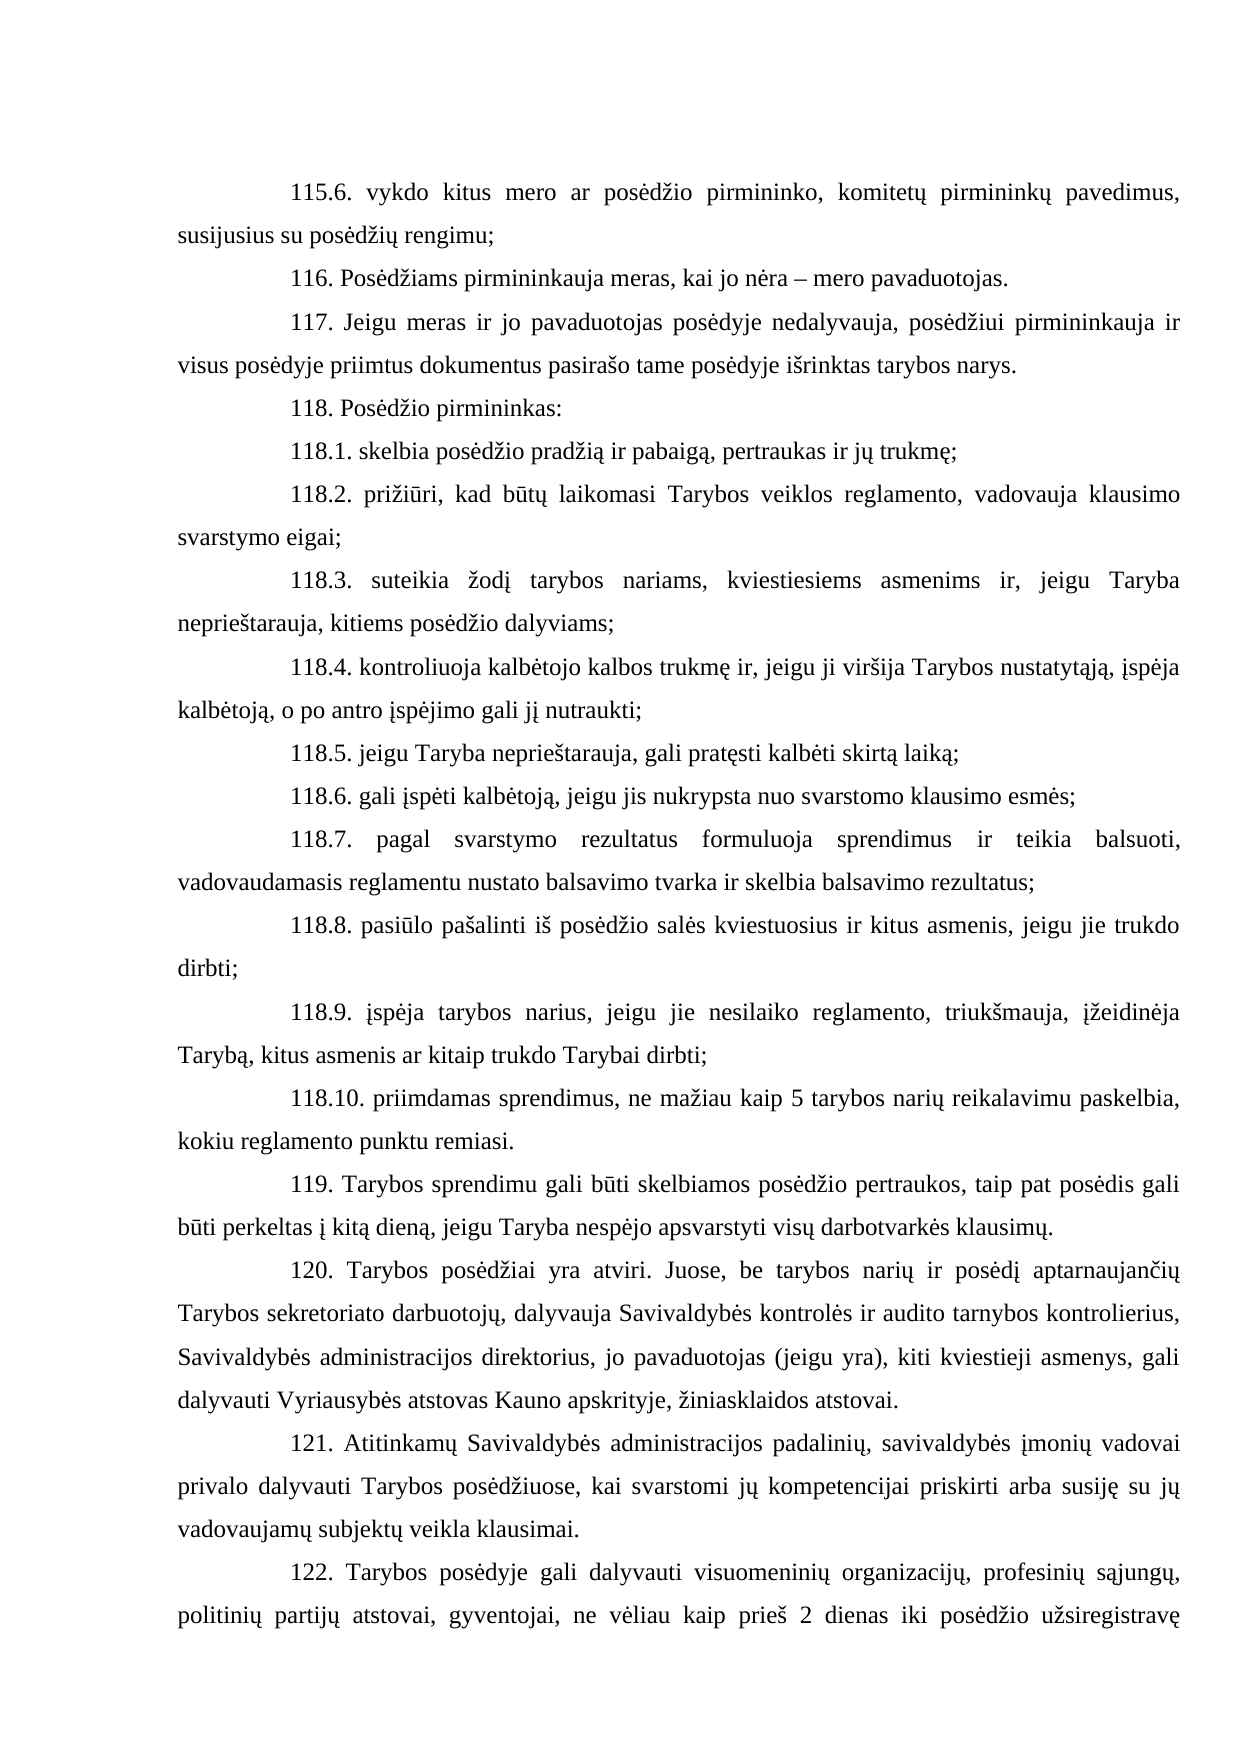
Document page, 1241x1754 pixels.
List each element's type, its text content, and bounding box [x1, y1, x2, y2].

text 118.2. prižiūri, kad būtų laikomasi Tarybos veiklos reglamento, vadovauja klausimo svarstymo eigai; [177, 479, 1181, 551]
text 121. Atitinkamų Savivaldybės administracijos padalinių, savivaldybės įmonių vadovai privalo dalyvauti Tarybos posėdžiuose, kai svarstomi jų kompetencijai priskirti arba susiję su jų vadovaujamų subjektų veikla klausimai. [177, 1428, 1181, 1543]
text 118.7. pagal svarstymo rezultatus formuluoja sprendimus ir teikia balsuoti, vadovaudamasis reglamentu nustato balsavimo tvarka ir skelbia balsavimo rezultatus; [177, 824, 1181, 896]
text 118.9. įspėja tarybos narius, jeigu jie nesilaiko reglamento, triukšmauja, įžeidinėja Tarybą, kitus asmenis ar kitaip trukdo Tarybai dirbti; [177, 997, 1181, 1068]
text 122. Tarybos posėdyje gali dalyvauti visuomeninių organizacijų, profesinių sąjungų, politinių partijų atstovai, gyventojai, ne vėliau kaip prieš 2 dienas iki posėdžio užsiregistravę [177, 1557, 1181, 1629]
text 118.10. priimdamas sprendimus, ne mažiau kaip 5 tarybos narių reikalavimu paskelbia, kokiu reglamento punktu remiasi. [177, 1083, 1181, 1155]
text 116. Posėdžiams pirmininkauja meras, kai jo nėra – mero pavaduotojas. [177, 263, 1181, 292]
text 118.6. gali įspėti kalbėtoją, jeigu jis nukrypsta nuo svarstomo klausimo esmės; [177, 781, 1181, 810]
text 118.5. jeigu Taryba neprieštarauja, gali pratęsti kalbėti skirtą laiką; [177, 738, 1181, 767]
text 120. Tarybos posėdžiai yra atviri. Juose, be tarybos narių ir posėdį aptarnaujančių Tarybos sekretoriato darbuotojų, dalyvauja Savivaldybės kontrolės ir audito tarnybos kontrolierius, Savivaldybės administracijos direktorius, jo pavaduotojas (jeigu yra), kiti kviestieji asmenys, gali dalyvauti Vyriausybės atstovas Kauno apskrityje, žiniasklaidos atstovai. [177, 1255, 1181, 1413]
text 118.8. pasiūlo pašalinti iš posėdžio salės kviestuosius ir kitus asmenis, jeigu jie trukdo dirbti; [177, 910, 1181, 982]
text 119. Tarybos sprendimu gali būti skelbiamos posėdžio pertraukos, taip pat posėdis gali būti perkeltas į kitą dieną, jeigu Taryba nespėjo apsvarstyti visų darbotvarkės klausimų. [177, 1169, 1181, 1241]
text 118. Posėdžio pirmininkas: [177, 393, 1181, 422]
text 118.1. skelbia posėdžio pradžią ir pabaigą, pertraukas ir jų trukmę; [177, 436, 1181, 465]
text 115.6. vykdo kitus mero ar posėdžio pirmininko, komitetų pirmininkų pavedimus, susijusius su posėdžių rengimu; [177, 177, 1181, 249]
text 118.4. kontroliuoja kalbėtojo kalbos trukmę ir, jeigu ji viršija Tarybos nustatytąją, įspėja kalbėtoją, o po antro įspėjimo gali jį nutraukti; [177, 652, 1181, 723]
text 117. Jeigu meras ir jo pavaduotojas posėdyje nedalyvauja, posėdžiui pirmininkauja ir visus posėdyje priimtus dokumentus pasirašo tame posėdyje išrinktas tarybos narys. [177, 307, 1181, 378]
text 118.3. suteikia žodį tarybos nariams, kviestiesiems asmenims ir, jeigu Taryba neprieštarauja, kitiems posėdžio dalyviams; [177, 565, 1181, 637]
